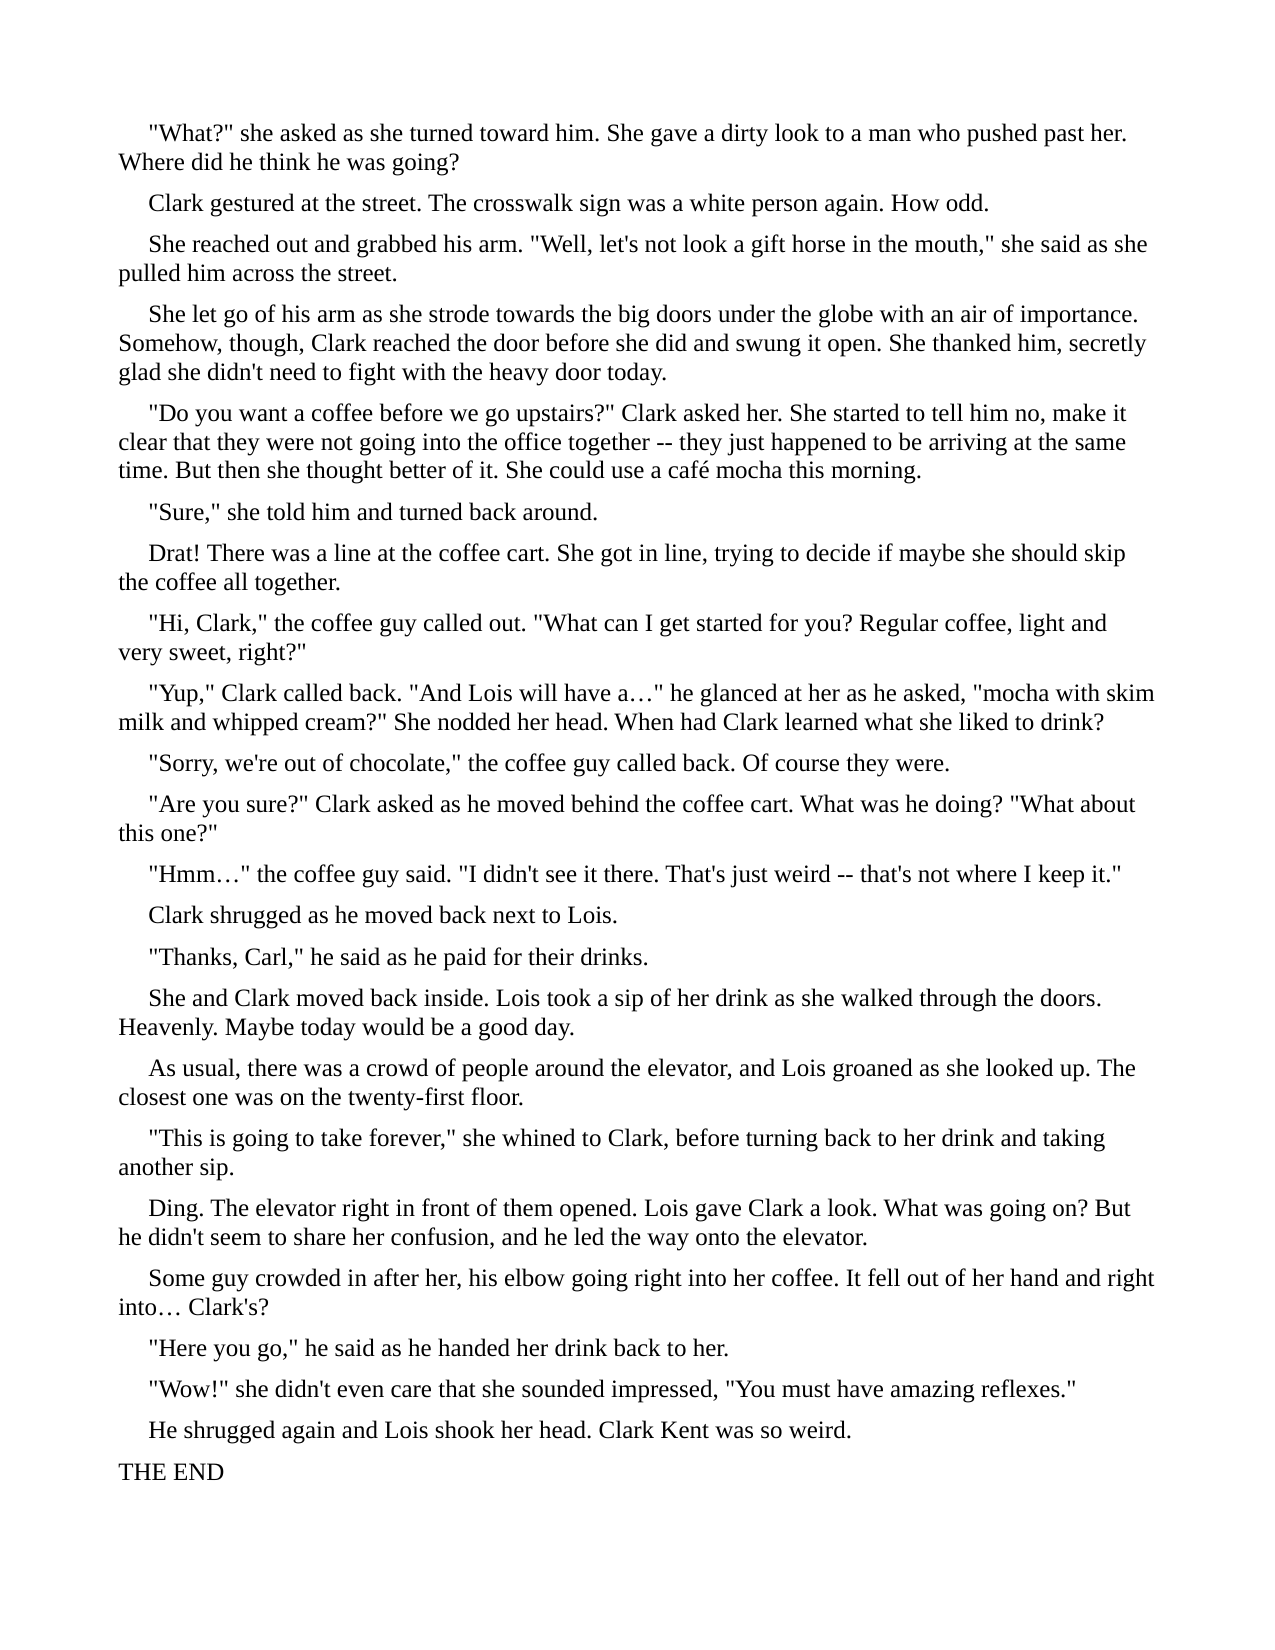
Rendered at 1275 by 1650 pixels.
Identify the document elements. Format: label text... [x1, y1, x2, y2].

text She reached out and grabbed his arm. "Well, let's not look a gift horse in the mouth," she said as she pulled him across the street. [118, 229, 1157, 287]
text "Are you sure?" Clark asked as he moved behind the coffee cart. What was he doing? "What about this one?" [118, 789, 1157, 847]
text "Here you go," he said as he handed her drink back to her. [118, 1333, 1157, 1362]
text Drat! There was a line at the coffee cart. She got in line, trying to decide if maybe she should skip the coffee all together. [118, 538, 1157, 596]
text "Do you want a coffee before we go upstairs?" Clark asked her. She started to tell him no, make it clear that they were not going into the office together -- they just happened to be arriving at the same time. But then she thought better of it. She could use a café mocha this morning. [118, 398, 1157, 484]
text As usual, there was a crowd of people around the elevator, and Lois groaned as she looked up. The closest one was on the twenty-first floor. [118, 1053, 1157, 1111]
text She and Clark moved back inside. Lois took a sip of her drink as she walked through the doors. Heavenly. Maybe today would be a good day. [118, 983, 1157, 1041]
text "This is going to take forever," she whined to Clark, before turning back to her drink and taking another sip. [118, 1123, 1157, 1181]
text "Sorry, we're out of chocolate," the coffee guy called back. Of course they were. [118, 748, 1157, 777]
text "Sure," she told him and turned back around. [118, 497, 1157, 526]
text He shrugged again and Lois shook her head. Clark Kent was so weird. [118, 1416, 1157, 1444]
text She let go of his arm as she strode towards the big doors under the globe with an air of importance. Somehow, though, Clark reached the door before she did and swung it open. She thanked him, secretly glad she didn't need to fight with the heavy door today. [118, 299, 1157, 386]
text Clark gestured at the street. The crosswalk sign was a white person again. How odd. [118, 188, 1157, 217]
text "Hmm…" the coffee guy said. "I didn't see it there. That's just weird -- that's not where I keep it." [118, 859, 1157, 888]
text "Wow!" she didn't even care that she sounded impressed, "You must have amazing reflexes." [118, 1374, 1157, 1403]
text "Thanks, Carl," he said as he paid for their drinks. [118, 942, 1157, 971]
text Clark shrugged as he moved back next to Lois. [118, 901, 1157, 929]
text "Yup," Clark called back. "And Lois will have a…" he glanced at her as he asked, "mocha with skim milk and whipped cream?" She nodded her head. When had Clark learned what she liked to drink? [118, 678, 1157, 736]
text THE END [118, 1457, 1157, 1514]
text Ding. The elevator right in front of them opened. Lois gave Clark a look. What was going on? But he didn't seem to share her confusion, and he led the way onto the elevator. [118, 1193, 1157, 1251]
text Some guy crowded in after her, his elbow going right into her coffee. It fell out of her hand and right into… Clark's? [118, 1263, 1157, 1321]
text "What?" she asked as she turned toward him. She gave a dirty look to a man who pushed past her. Where did he think he was going? [118, 118, 1157, 176]
text "Hi, Clark," the coffee guy called out. "What can I get started for you? Regular coffee, light and very sweet, right?" [118, 608, 1157, 666]
